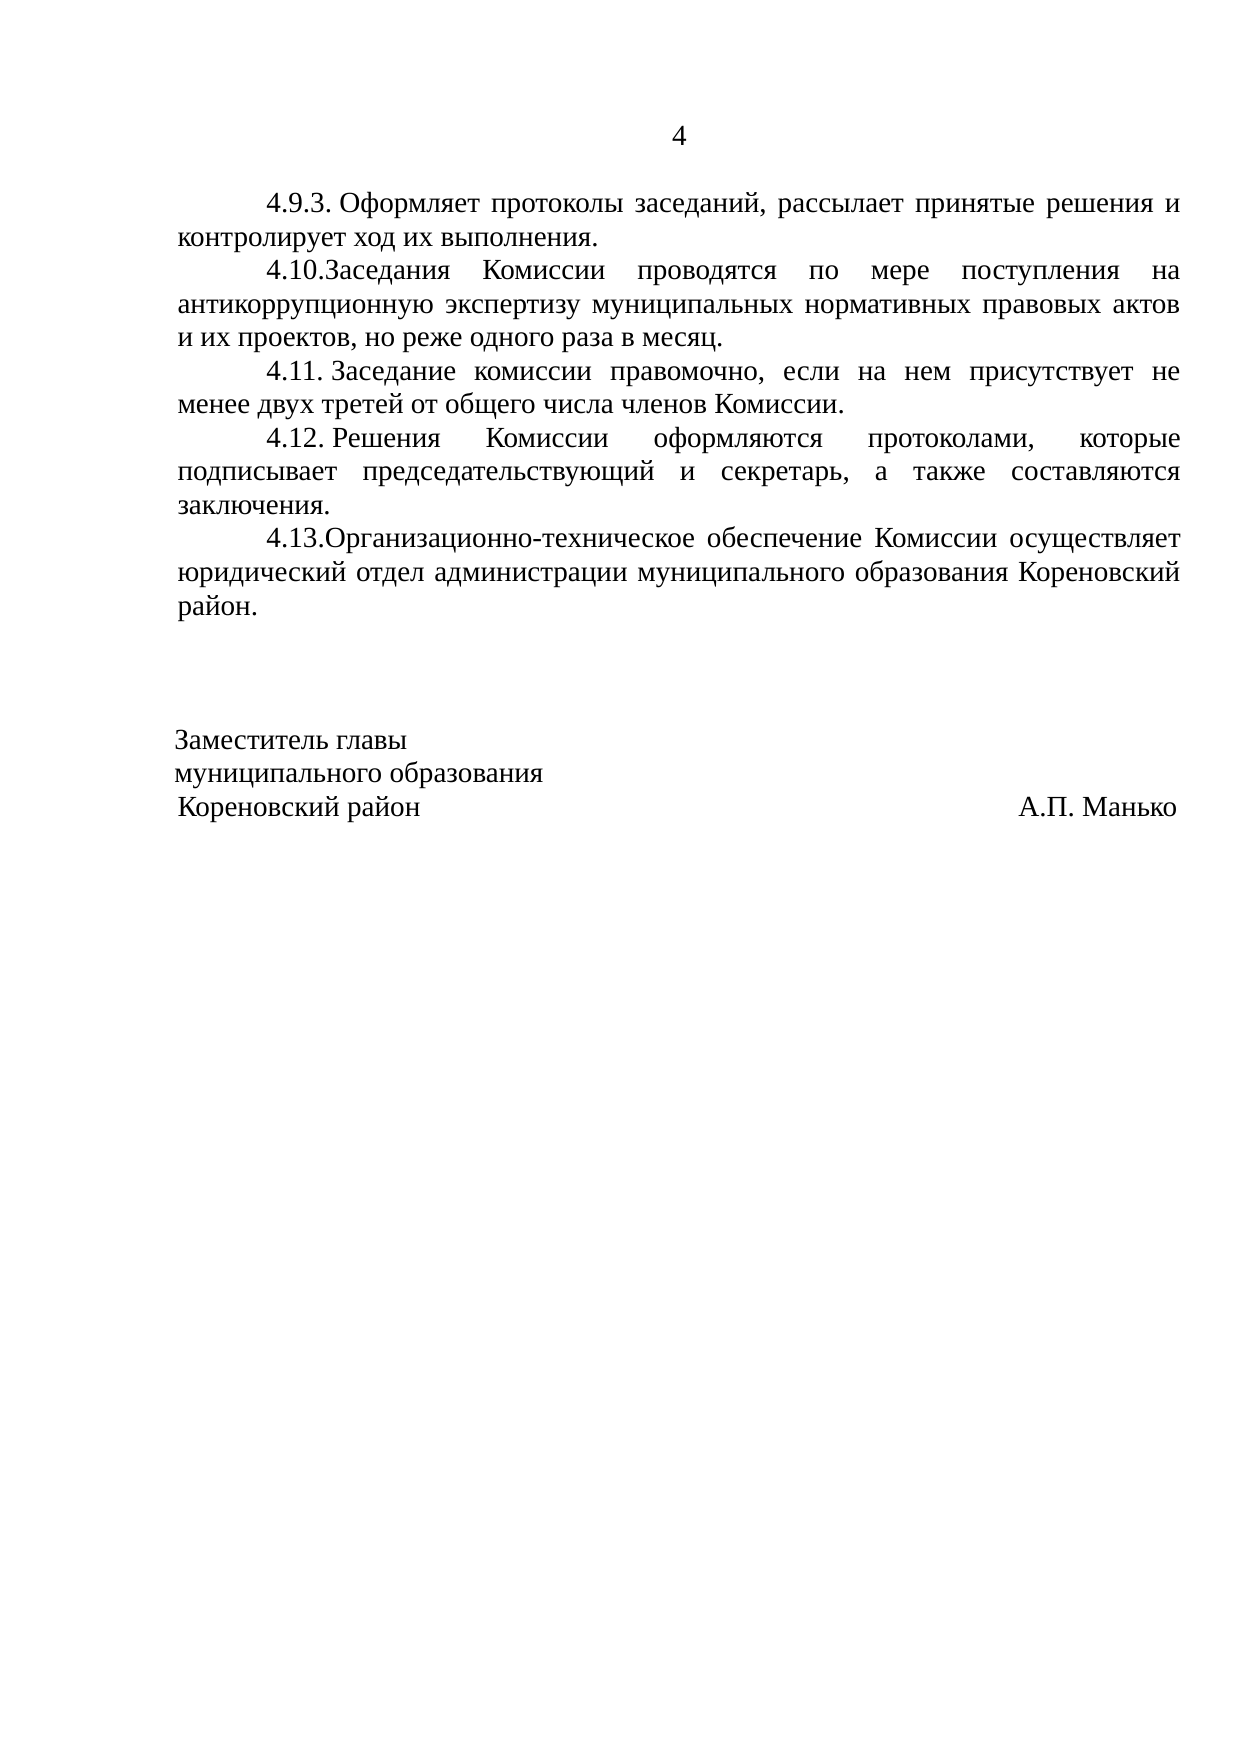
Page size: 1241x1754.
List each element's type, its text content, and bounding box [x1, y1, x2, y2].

text 4.10.Заседания Комиссии проводятся по мере поступления на антикоррупционную экспертизу муниципальных нормативных правовых актов и их проектов, но реже одного раза в месяц. [177, 252, 1181, 353]
text муниципального образования Кореновский район А.П. Манько [174, 755, 1181, 822]
text Заместитель главы [174, 722, 1181, 755]
text 4.9.3. Оформляет протоколы заседаний, рассылает принятые решения и контролирует ход их выполнения. [177, 185, 1181, 252]
text 4.11. Заседание комиссии правомочно, если на нем присутствует не менее двух третей от общего числа членов Комиссии. [177, 353, 1181, 420]
text 4.13.Организационно-техническое обеспечение Комиссии осуществляет юридический отдел администрации муниципального образования Кореновский район. [177, 521, 1181, 621]
text 4.12. Решения Комиссии оформляются протоколами, которые подписывает председательствующий и секретарь, а также составляются заключения. [177, 420, 1181, 521]
text 4 [177, 118, 1181, 152]
